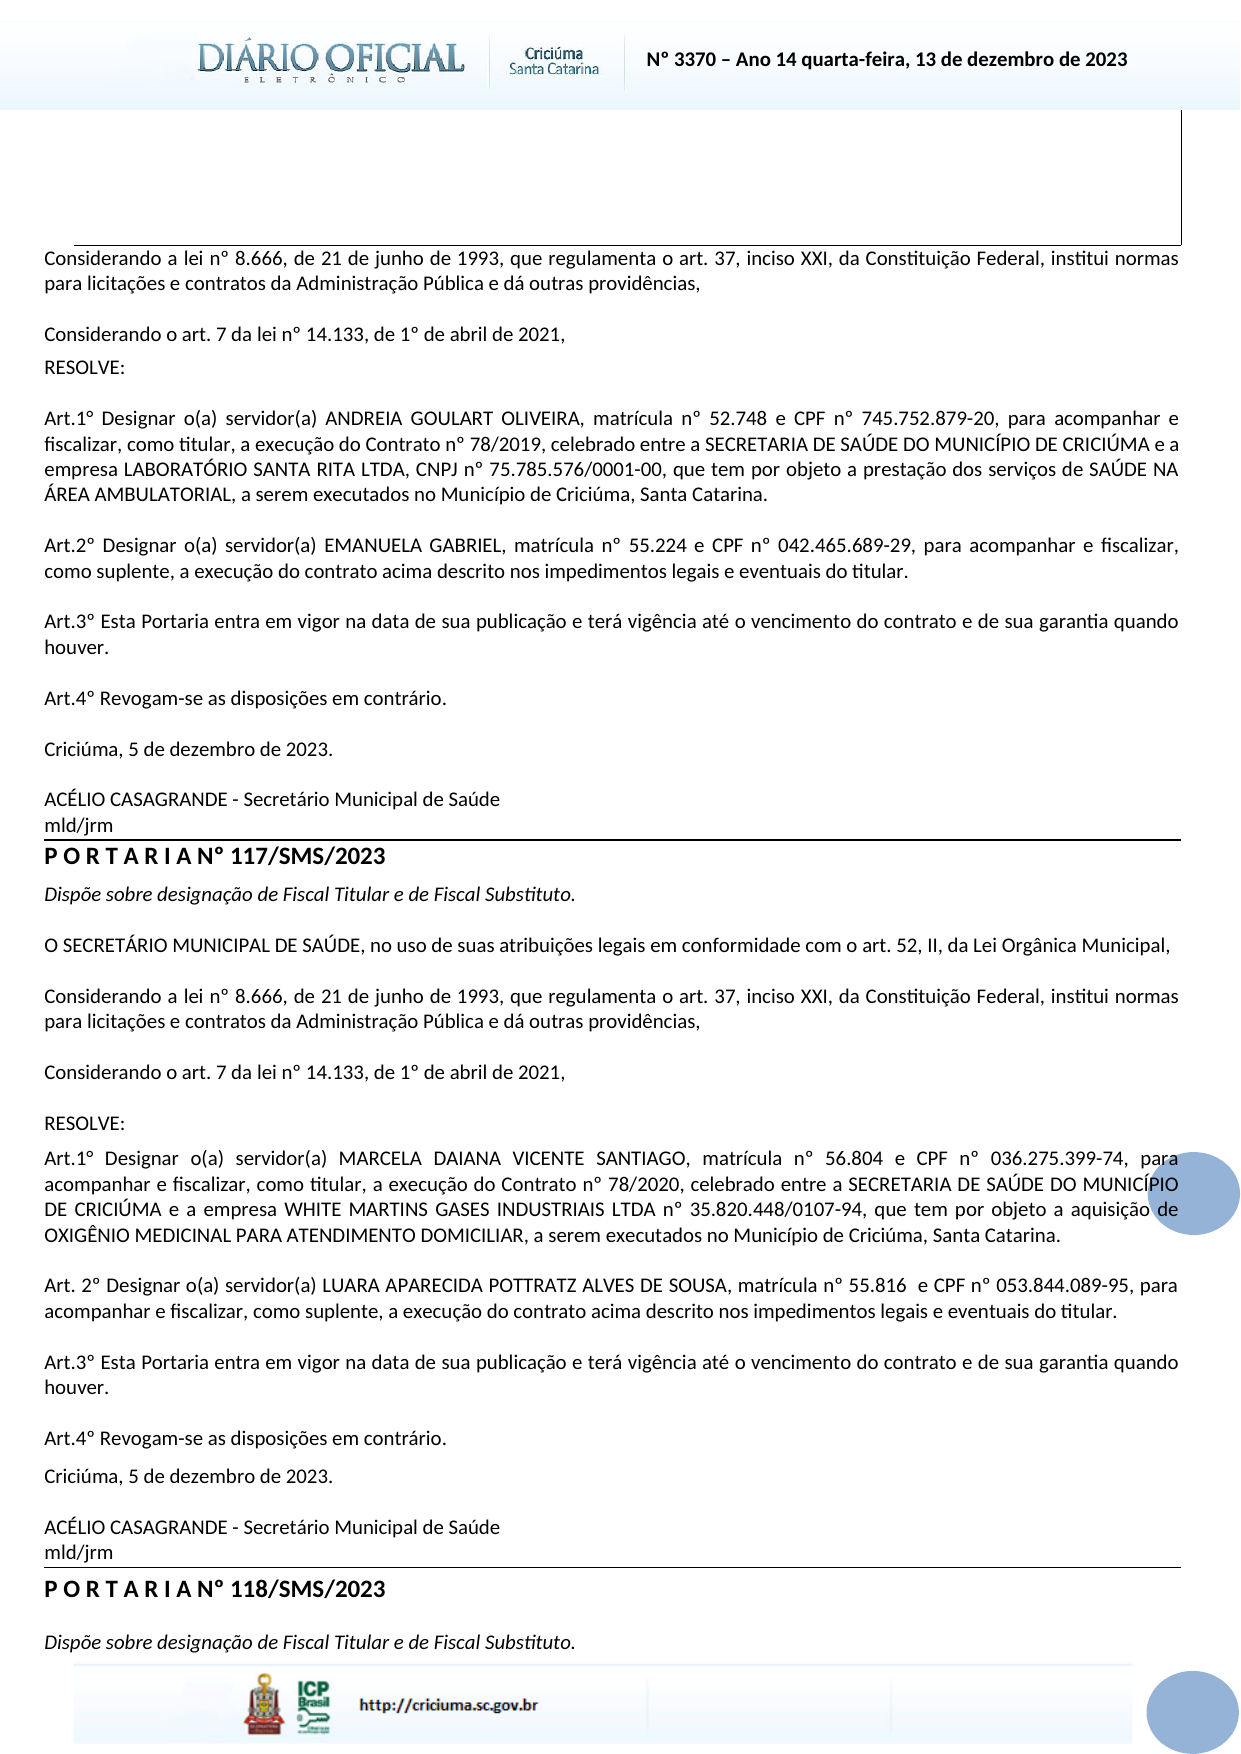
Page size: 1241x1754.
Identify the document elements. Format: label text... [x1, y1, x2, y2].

text Considerando o art. 7 da lei nº 14.133, de 1º de abril de 2021, [44, 1059, 1181, 1084]
text Considerando a lei nº 8.666, de 21 de junho de 1993, que regulamenta o art. 37, inciso XXI, da Constituição Federal, institui normas para licitações e contratos da Administração Pública e dá outras providências, [44, 983, 1181, 1034]
text Art.4º Revogam-se as disposições em contrário. [44, 1425, 1181, 1451]
text Criciúma, 5 de dezembro de 2023. [44, 1463, 1181, 1489]
text mld/jrm [44, 812, 1181, 839]
text Art.1° Designar o(a) servidor(a) MARCELA DAIANA VICENTE SANTIAGO, matrícula nº 56.804 e CPF nº 036.275.399-74, para acompanhar e fiscalizar, como titular, a execução do Contrato nº 78/2020, celebrado entre a SECRETARIA DE SAÚDE DO MUNICÍPIO DE CRICIÚMA e a empresa WHITE MARTINS GASES INDUSTRIAIS LTDA nº 35.820.448/0107-94, que tem por objeto a aquisição de OXIGÊNIO MEDICINAL PARA ATENDIMENTO DOMICILIAR, a serem executados no Município de Criciúma, Santa Catarina. [44, 1146, 1181, 1247]
text ACÉLIO CASAGRANDE - Secretário Municipal de Saúde [44, 1514, 1181, 1539]
text Art.4º Revogam-se as disposições em contrário. [44, 685, 1181, 710]
text Art.1° Designar o(a) servidor(a) ANDREIA GOULART OLIVEIRA, matrícula nº 52.748 e CPF nº 745.752.879-20, para acompanhar e fiscalizar, como titular, a execução do Contrato nº 78/2019, celebrado entre a SECRETARIA DE SAÚDE DO MUNICÍPIO DE CRICIÚMA e a empresa LABORATÓRIO SANTA RITA LTDA, CNPJ nº 75.785.576/0001-00, que tem por objeto a prestação dos serviços de SAÚDE NA ÁREA AMBULATORIAL, a serem executados no Município de Criciúma, Santa Catarina. [44, 405, 1181, 507]
text P O R T A R I A Nº 117/SMS/2023 [44, 841, 1181, 871]
text RESOLVE: [44, 1110, 1181, 1135]
text Considerando o art. 7 da lei nº 14.133, de 1º de abril de 2021, [44, 321, 1181, 347]
text RESOLVE: [44, 354, 1181, 380]
text Criciúma, 5 de dezembro de 2023. [44, 736, 1181, 761]
text Considerando a lei nº 8.666, de 21 de junho de 1993, que regulamenta o art. 37, inciso XXI, da Constituição Federal, institui normas para licitações e contratos da Administração Pública e dá outras providências, [44, 245, 1181, 296]
text mld/jrm [44, 1539, 1181, 1567]
text Dispõe sobre designação de Fiscal Titular e de Fiscal Substituto. [44, 881, 1181, 907]
text Art.3º Esta Portaria entra em vigor na data de sua publicação e terá vigência até o vencimento do contrato e de sua garantia quando houver. [44, 609, 1181, 659]
text O SECRETÁRIO MUNICIPAL DE SAÚDE, no uso de suas atribuições legais em conformidade com o art. 52, II, da Lei Orgânica Municipal, [44, 932, 1181, 957]
text Dispõe sobre designação de Fiscal Titular e de Fiscal Substituto. [44, 1629, 1181, 1654]
text Art.2º Designar o(a) servidor(a) EMANUELA GABRIEL, matrícula nº 55.224 e CPF nº 042.465.689-29, para acompanhar e fiscalizar, como suplente, a execução do contrato acima descrito nos impedimentos legais e eventuais do titular. [44, 532, 1181, 583]
text Art. 2º Designar o(a) servidor(a) LUARA APARECIDA POTTRATZ ALVES DE SOUSA, matrícula nº 55.816 e CPF nº 053.844.089-95, para acompanhar e fiscalizar, como suplente, a execução do contrato acima descrito nos impedimentos legais e eventuais do titular. [44, 1273, 1181, 1323]
text Art.3º Esta Portaria entra em vigor na data de sua publicação e terá vigência até o vencimento do contrato e de sua garantia quando houver. [44, 1349, 1181, 1400]
text ACÉLIO CASAGRANDE - Secretário Municipal de Saúde [44, 787, 1181, 812]
text P O R T A R I A Nº 118/SMS/2023 [44, 1573, 1181, 1604]
